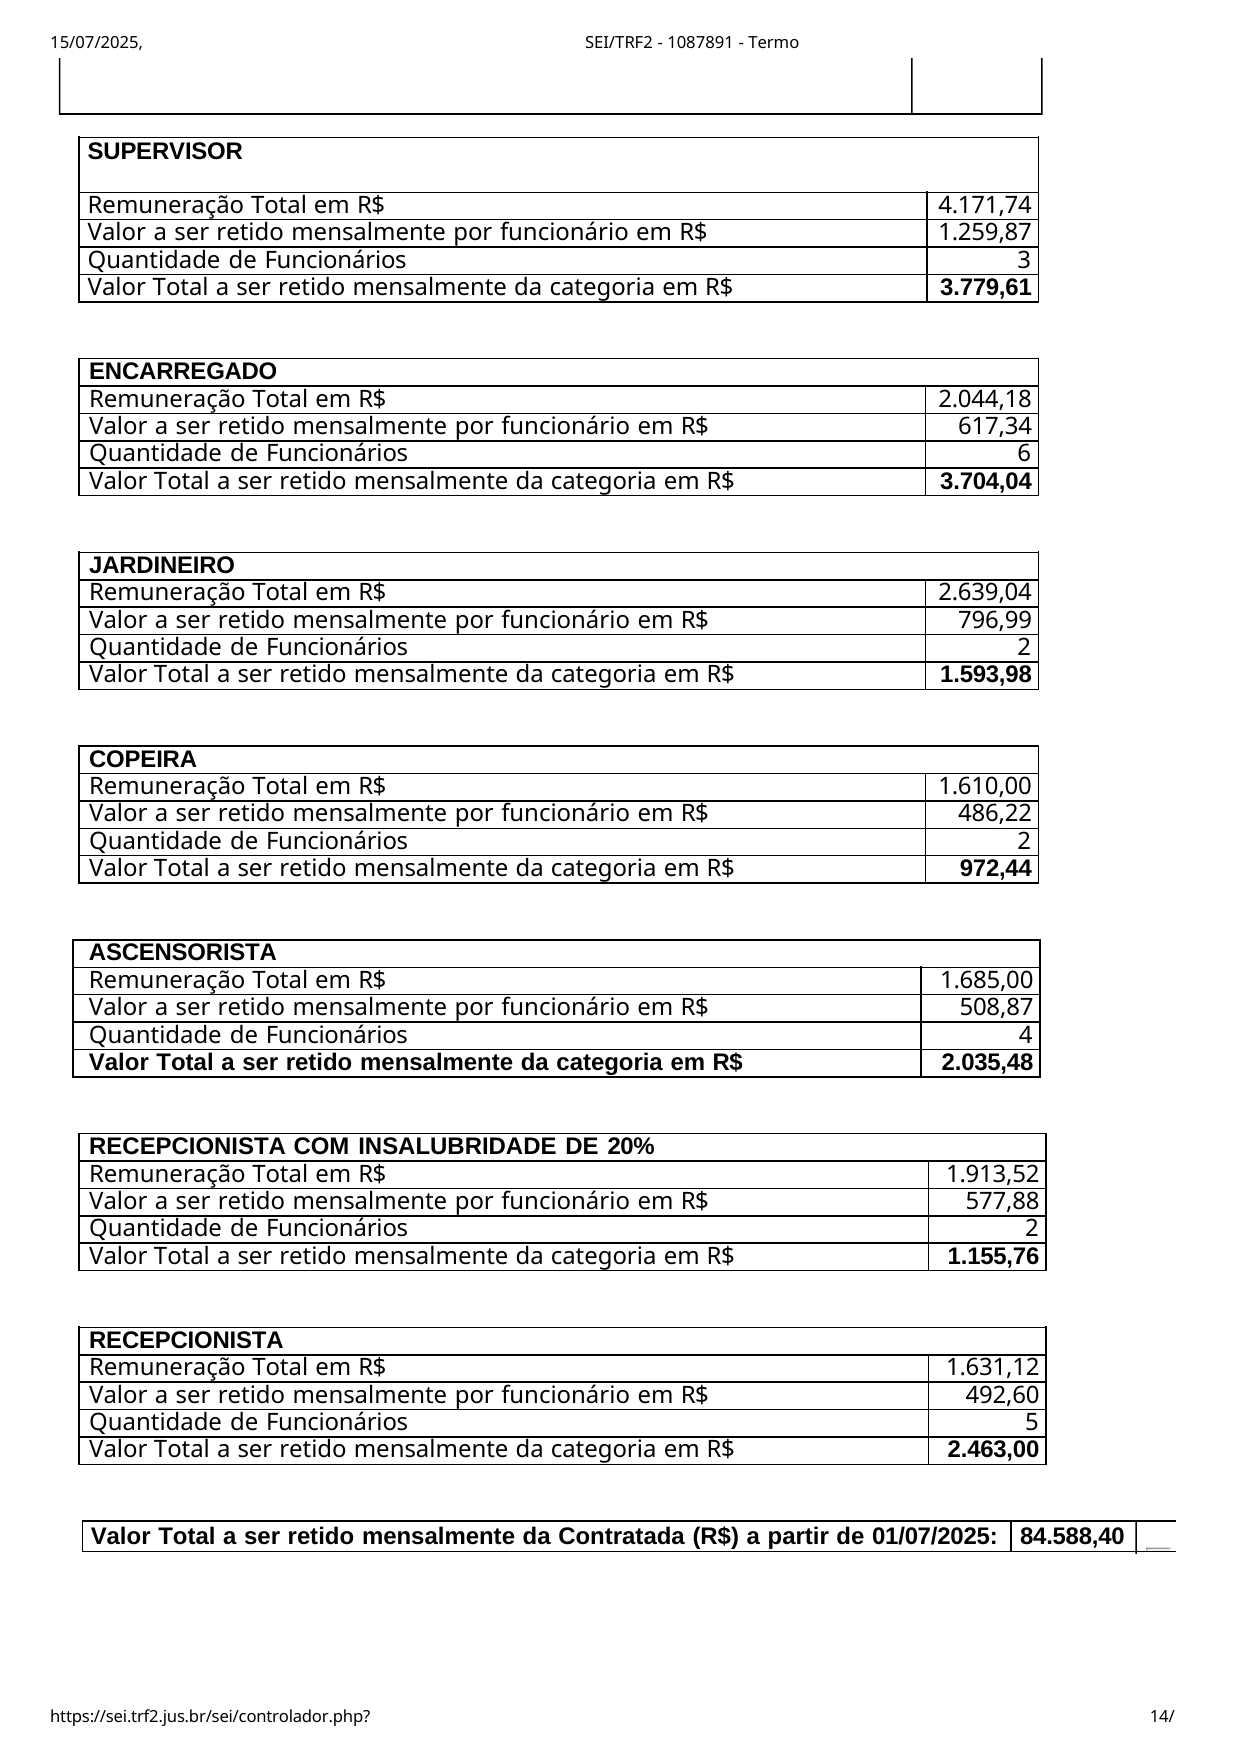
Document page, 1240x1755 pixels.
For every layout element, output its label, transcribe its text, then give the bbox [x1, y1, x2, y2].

table_cell Valor Total a ser retido mensalmente da categoria em R$ [80, 275, 926, 301]
table_cell Valor a ser retido mensalmente por funcionário em R$ [80, 1189, 928, 1215]
table_cell Valor Total a ser retido mensalmente da categoria em R$ [80, 1438, 928, 1463]
table_cell Remuneração Total em R$ [80, 581, 925, 606]
table_cell 2 [926, 829, 1038, 855]
table_cell Valor Total a ser retido mensalmente da categoria em R$ [80, 469, 925, 495]
table_cell 577,88 [929, 1189, 1045, 1215]
table_cell Remuneração Total em R$ [80, 774, 925, 800]
table_cell 3 [928, 248, 1038, 273]
table_cell Remuneração Total em R$ [80, 1162, 928, 1187]
table_cell 3.704,04 [926, 469, 1038, 495]
table_cell Valor a ser retido mensalmente por funcionário em R$ [80, 802, 925, 827]
table_cell 2 [926, 635, 1038, 661]
table_header ASCENSORISTA [74, 941, 1039, 966]
table_cell 2.463,00 [929, 1438, 1045, 1463]
table_cell 1.155,76 [929, 1244, 1045, 1270]
table_cell 796,99 [926, 608, 1038, 634]
table_cell Quantidade de Funcionários [80, 248, 926, 273]
table_header COPEIRA [80, 747, 1038, 773]
table_cell Valor a ser retido mensalmente por funcionário em R$ [80, 220, 926, 246]
table_cell Valor Total a ser retido mensalmente da categoria em R$ [80, 1244, 928, 1270]
table_header RECEPCIONISTA [80, 1328, 1045, 1354]
table_cell Quantidade de Funcionários [80, 1217, 928, 1242]
table_cell Valor a ser retido mensalmente por funcionário em R$ [80, 608, 925, 634]
table_cell 2.035,48 [922, 1050, 1039, 1076]
table_cell 3.779,61 [928, 275, 1038, 301]
table_header JARDINEIRO [80, 553, 1038, 579]
table_cell 1.259,87 [928, 220, 1038, 246]
table_cell Remuneração Total em R$ [80, 387, 925, 412]
table_cell Valor a ser retido mensalmente por funcionário em R$ [80, 1383, 928, 1409]
table_cell 5 [929, 1410, 1045, 1436]
table_cell 1.593,98 [926, 663, 1038, 688]
table_cell 1.631,12 [929, 1356, 1045, 1381]
table_cell 1.685,00 [922, 968, 1039, 994]
table_cell 2.044,18 [926, 387, 1038, 412]
table_header ENCARREGADO [80, 359, 1038, 385]
table_cell 508,87 [922, 995, 1039, 1021]
table_cell Valor a ser retido mensalmente por funcionário em R$ [74, 995, 920, 1021]
table_cell 4.171,74 [928, 193, 1038, 219]
table_cell 972,44 [926, 856, 1038, 882]
table_cell Valor Total a ser retido mensalmente da categoria em R$ [74, 1050, 920, 1076]
table_cell 486,22 [926, 802, 1038, 827]
table_cell 1.610,00 [926, 774, 1038, 800]
table_cell 617,34 [926, 414, 1038, 440]
table_cell 4 [922, 1023, 1039, 1048]
table_cell Quantidade de Funcionários [80, 829, 925, 855]
table_cell Remuneração Total em R$ [80, 193, 926, 219]
table_cell Quantidade de Funcionários [80, 635, 925, 661]
table_cell 1.913,52 [929, 1162, 1045, 1187]
table_cell Quantidade de Funcionários [80, 442, 925, 467]
table_cell 2.639,04 [926, 581, 1038, 606]
table_header SUPERVISOR [80, 138, 1038, 191]
table_cell Quantidade de Funcionários [74, 1023, 920, 1048]
table_cell 492,60 [929, 1383, 1045, 1409]
table_header [1137, 1522, 1176, 1551]
table_cell Quantidade de Funcionários [80, 1410, 928, 1436]
table_header 84.588,40 [1012, 1522, 1135, 1551]
table_cell Valor Total a ser retido mensalmente da categoria em R$ [80, 663, 925, 688]
table_cell Valor a ser retido mensalmente por funcionário em R$ [80, 414, 925, 440]
table_cell Remuneração Total em R$ [80, 1356, 928, 1381]
table_cell Remuneração Total em R$ [74, 968, 920, 994]
table_header RECEPCIONISTA COM INSALUBRIDADE DE 20% [80, 1134, 1045, 1160]
table_cell Valor Total a ser retido mensalmente da categoria em R$ [80, 856, 925, 882]
table_cell 6 [926, 442, 1038, 467]
table_header Valor Total a ser retido mensalmente da Contratada (R$) a partir de 01/07/2025: [83, 1522, 1010, 1551]
table_cell 2 [929, 1217, 1045, 1242]
